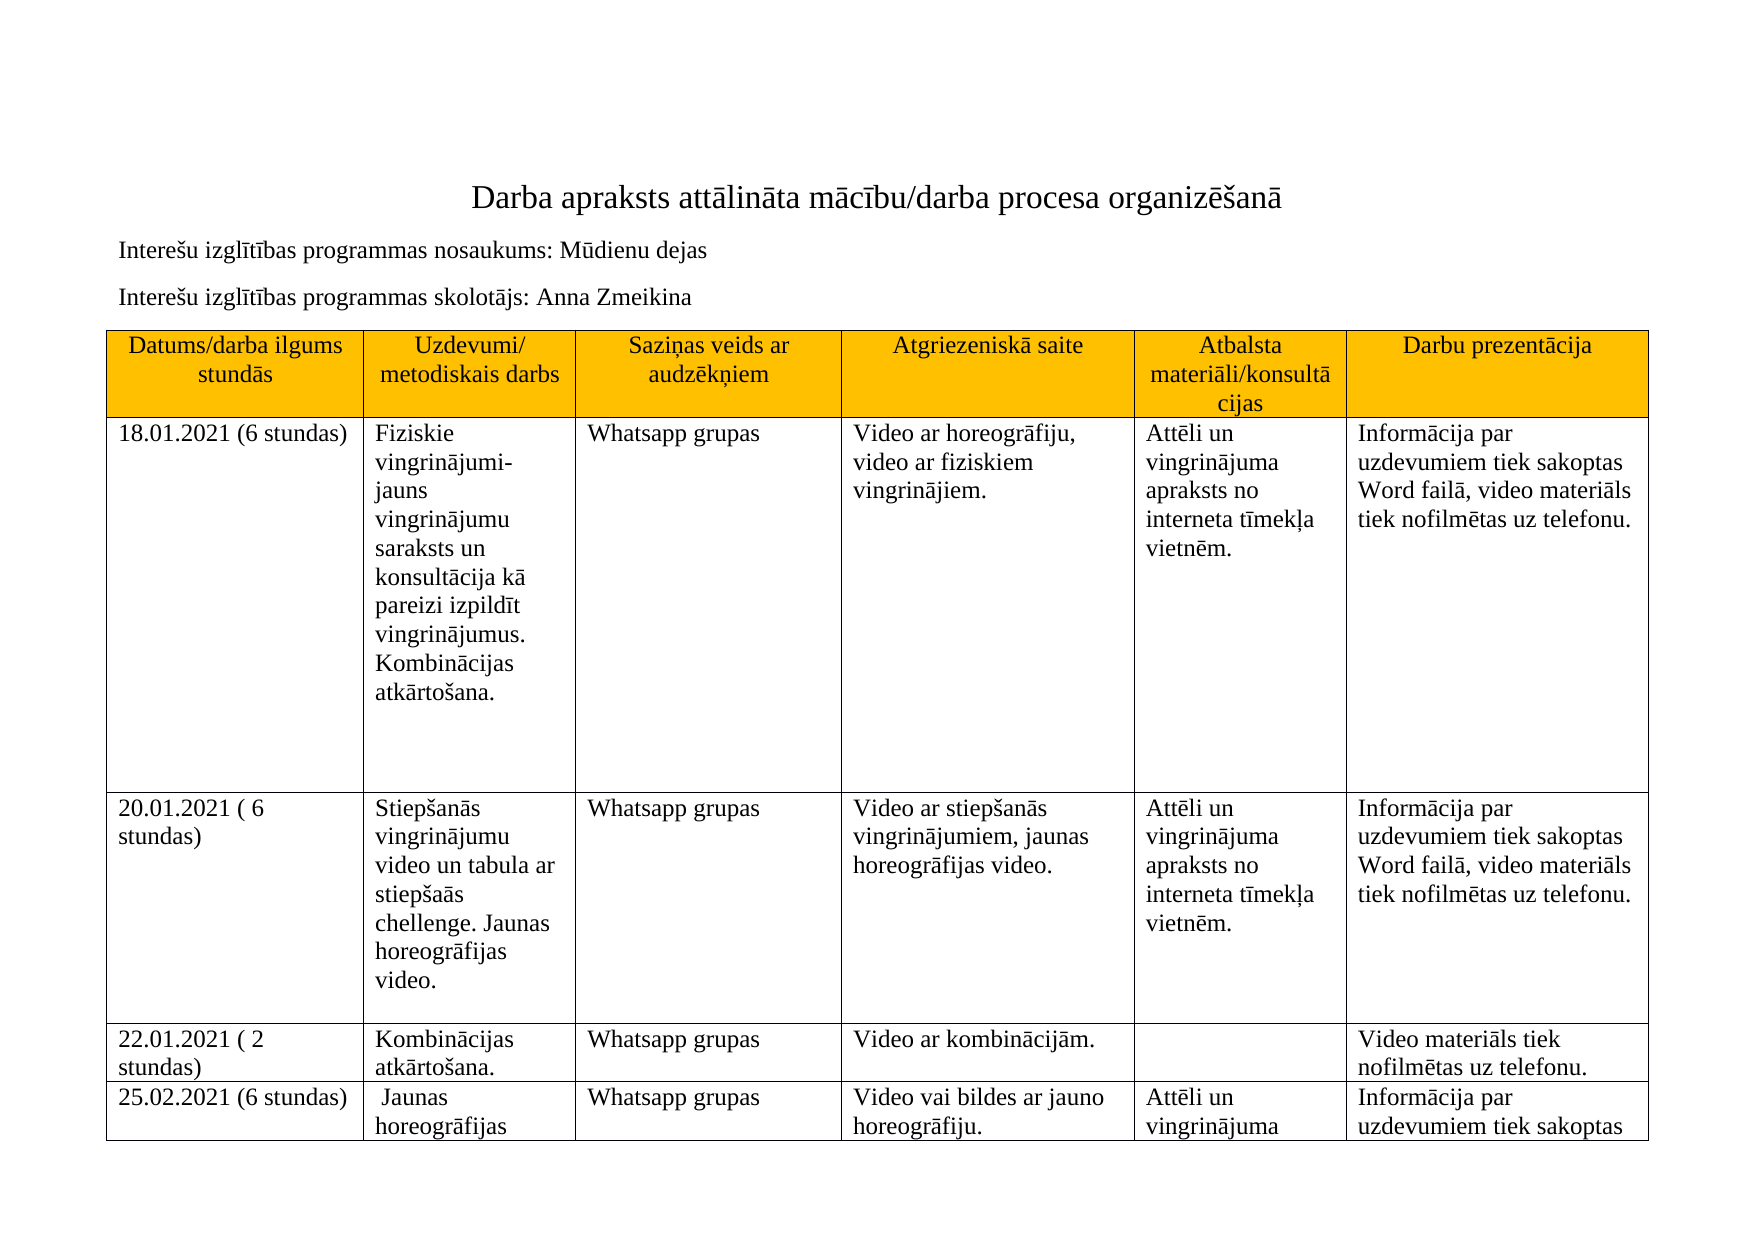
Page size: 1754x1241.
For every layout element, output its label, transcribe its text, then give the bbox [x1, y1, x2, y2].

table_header Darbu prezentācija [1347, 331, 1648, 417]
table_cell 18.01.2021 (6 stundas) [107, 418, 363, 792]
table_cell Informācija par uzdevumiem tiek sakoptas Word failā, video materiāls tiek nofilmētas uz telefonu. [1347, 418, 1648, 792]
table_cell Whatsapp grupas [576, 1082, 841, 1140]
table_cell Whatsapp grupas [576, 793, 841, 1023]
table_cell 22.01.2021 ( 2 stundas) [107, 1024, 363, 1081]
text Interešu izglītības programmas skolotājs: Anna Zmeikina [118, 282, 1636, 311]
table_cell Jaunas horeogrāfijas [364, 1082, 575, 1140]
table_cell Attēli un vingrinājuma apraksts no interneta tīmekļa vietnēm. [1135, 418, 1346, 792]
table_cell Whatsapp grupas [576, 1024, 841, 1081]
table_cell 20.01.2021 ( 6 stundas) [107, 793, 363, 1023]
text Darba apraksts attālināta mācību/darba procesa organizēšanā [118, 177, 1636, 216]
table_cell Whatsapp grupas [576, 418, 841, 792]
table_cell Attēli un vingrinājuma [1135, 1082, 1346, 1140]
table_cell Video vai bildes ar jauno horeogrāfiju. [842, 1082, 1134, 1140]
table_cell Fiziskie vingrinājumi-jauns vingrinājumu saraksts un konsultācija kā pareizi izpildīt vingrinājumus. Kombinācijas atkārtošana. [364, 418, 575, 792]
table_cell Video materiāls tiek nofilmētas uz telefonu. [1347, 1024, 1648, 1081]
table_cell 25.02.2021 (6 stundas) [107, 1082, 363, 1140]
table_cell Stiepšanās vingrinājumu video un tabula ar stiepšaās chellenge. Jaunas horeogrāfijas video. [364, 793, 575, 1023]
table_cell Attēli un vingrinājuma apraksts no interneta tīmekļa vietnēm. [1135, 793, 1346, 1023]
table_header Uzdevumi/metodiskais darbs [364, 331, 575, 417]
table_header Atbalsta materiāli/konsultācijas [1135, 331, 1346, 417]
table_header Atgriezeniskā saite [842, 331, 1134, 417]
table_cell Video ar horeogrāfiju, video ar fiziskiem vingrinājiem. [842, 418, 1134, 792]
table_cell Informācija par uzdevumiem tiek sakoptas [1347, 1082, 1648, 1140]
table_header Datums/darba ilgums stundās [107, 331, 363, 417]
table_cell Informācija par uzdevumiem tiek sakoptas Word failā, video materiāls tiek nofilmētas uz telefonu. [1347, 793, 1648, 1023]
table_cell [1135, 1024, 1346, 1081]
text Interešu izglītības programmas nosaukums: Mūdienu dejas [118, 235, 1636, 263]
table_cell Kombinācijas atkārtošana. [364, 1024, 575, 1081]
table_cell Video ar kombinācijām. [842, 1024, 1134, 1081]
table_cell Video ar stiepšanās vingrinājumiem, jaunas horeogrāfijas video. [842, 793, 1134, 1023]
table_header Saziņas veids ar audzēkņiem [576, 331, 841, 417]
